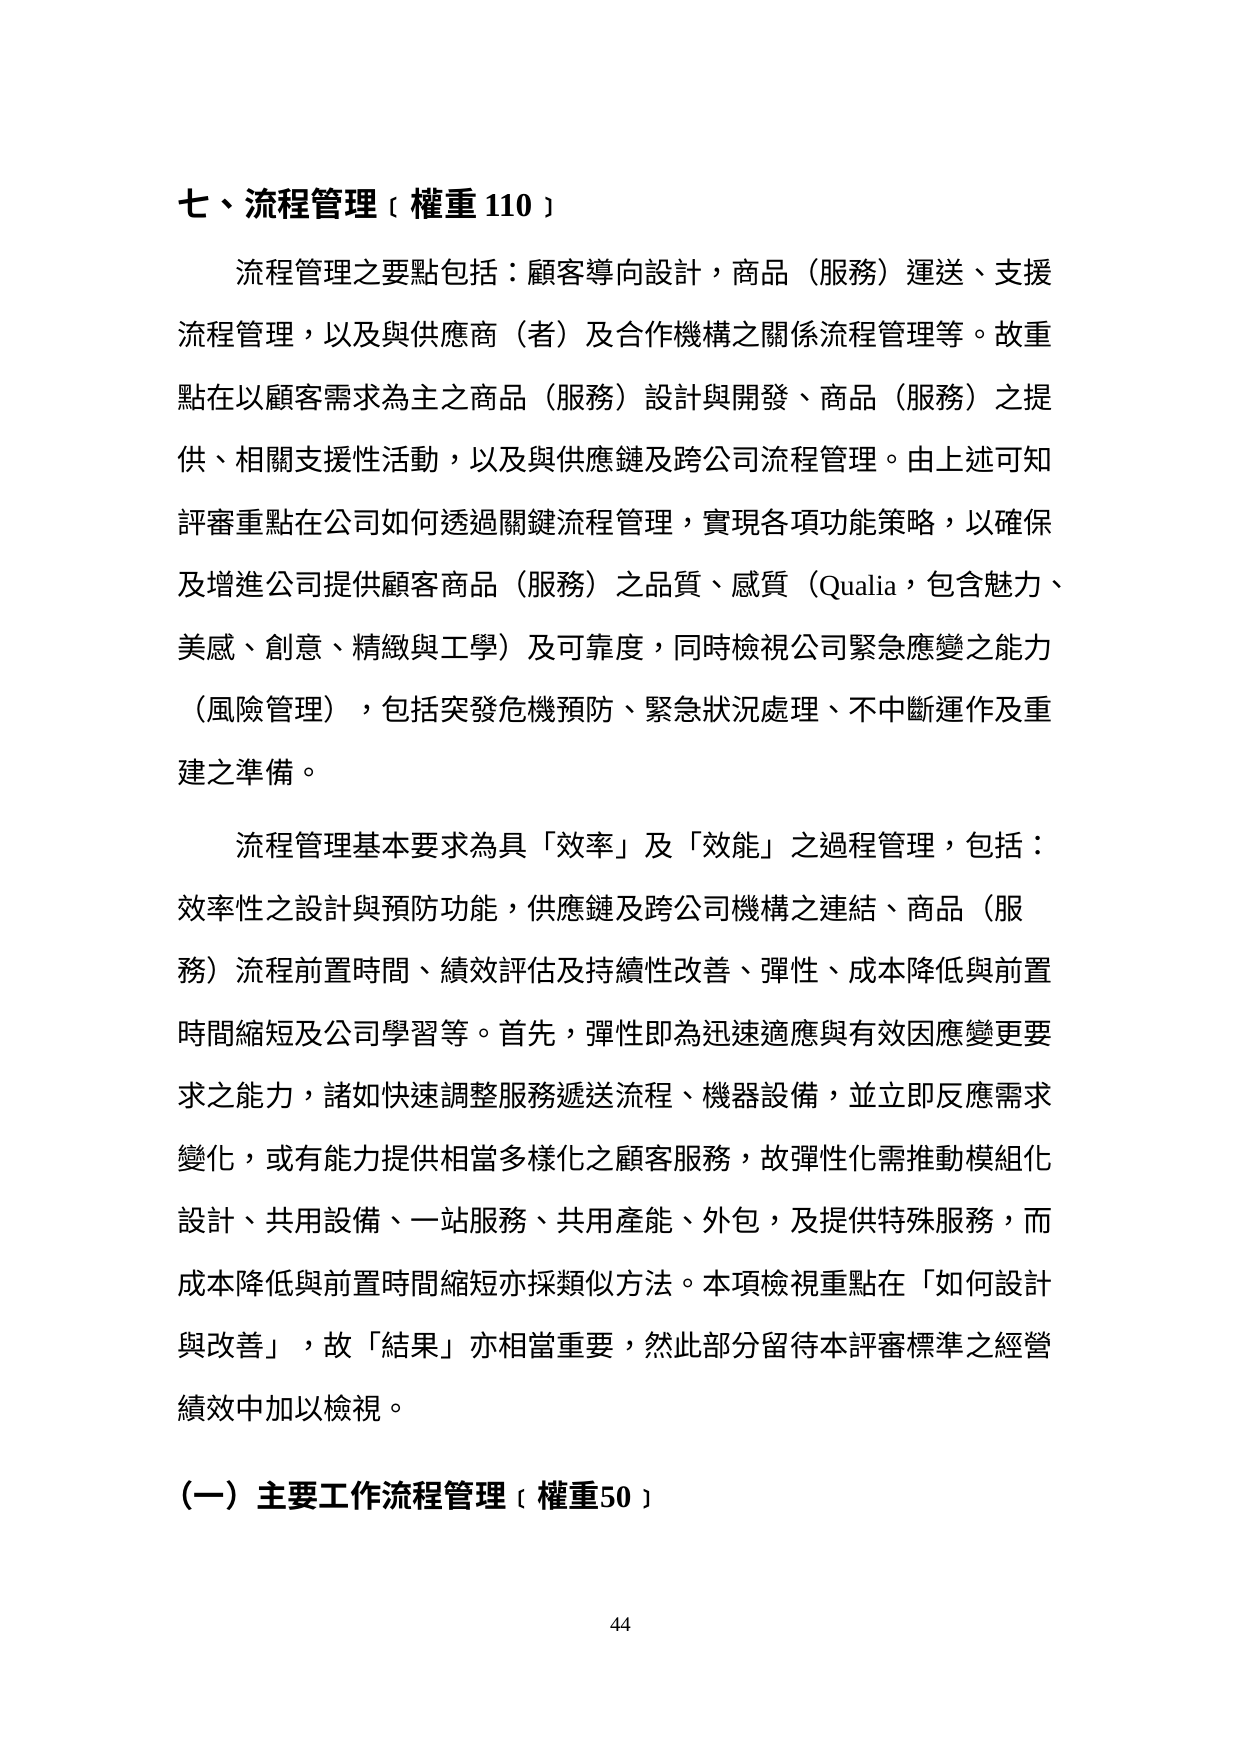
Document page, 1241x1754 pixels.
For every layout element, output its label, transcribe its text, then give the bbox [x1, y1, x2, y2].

text 流程管理基本要求為具「效率」及「效能」之過程管理，包括：效率性之設計與預防功能，供應鏈及跨公司機構之連結、商品（服務）流程前置時間、績效評估及持續性改善、彈性、成本降低與前置時間縮短及公司學習等。首先，彈性即為迅速適應與有效因應變更要求之能力，諸如快速調整服務遞送流程、機器設備，並立即反應需求變化，或有能力提供相當多樣化之顧客服務，故彈性化需推動模組化設計、共用設備、一站服務、共用產能、外包，及提供特殊服務，而成本降低與前置時間縮短亦採類似方法。本項檢視重點在「如何設計與改善」，故「結果」亦相當重要，然此部分留待本評審標準之經營績效中加以檢視。 [177, 802, 1063, 1427]
subtitle （一）主要工作流程管理﹝權重50﹞ [162, 1452, 1063, 1514]
subtitle 七、流程管理﹝權重110﹞ [177, 161, 1063, 223]
text 流程管理之要點包括：顧客導向設計，商品（服務）運送、支援流程管理，以及與供應商（者）及合作機構之關係流程管理等。故重點在以顧客需求為主之商品（服務）設計與開發、商品（服務）之提供、相關支援性活動，以及與供應鏈及跨公司流程管理。由上述可知評審重點在公司如何透過關鍵流程管理，實現各項功能策略，以確保及增進公司提供顧客商品（服務）之品質、感質（Qualia，包含魅力、美感、創意、精緻與工學）及可靠度，同時檢視公司緊急應變之能力（風險管理），包括突發危機預防、緊急狀況處理、不中斷運作及重建之準備。 [177, 229, 1063, 791]
